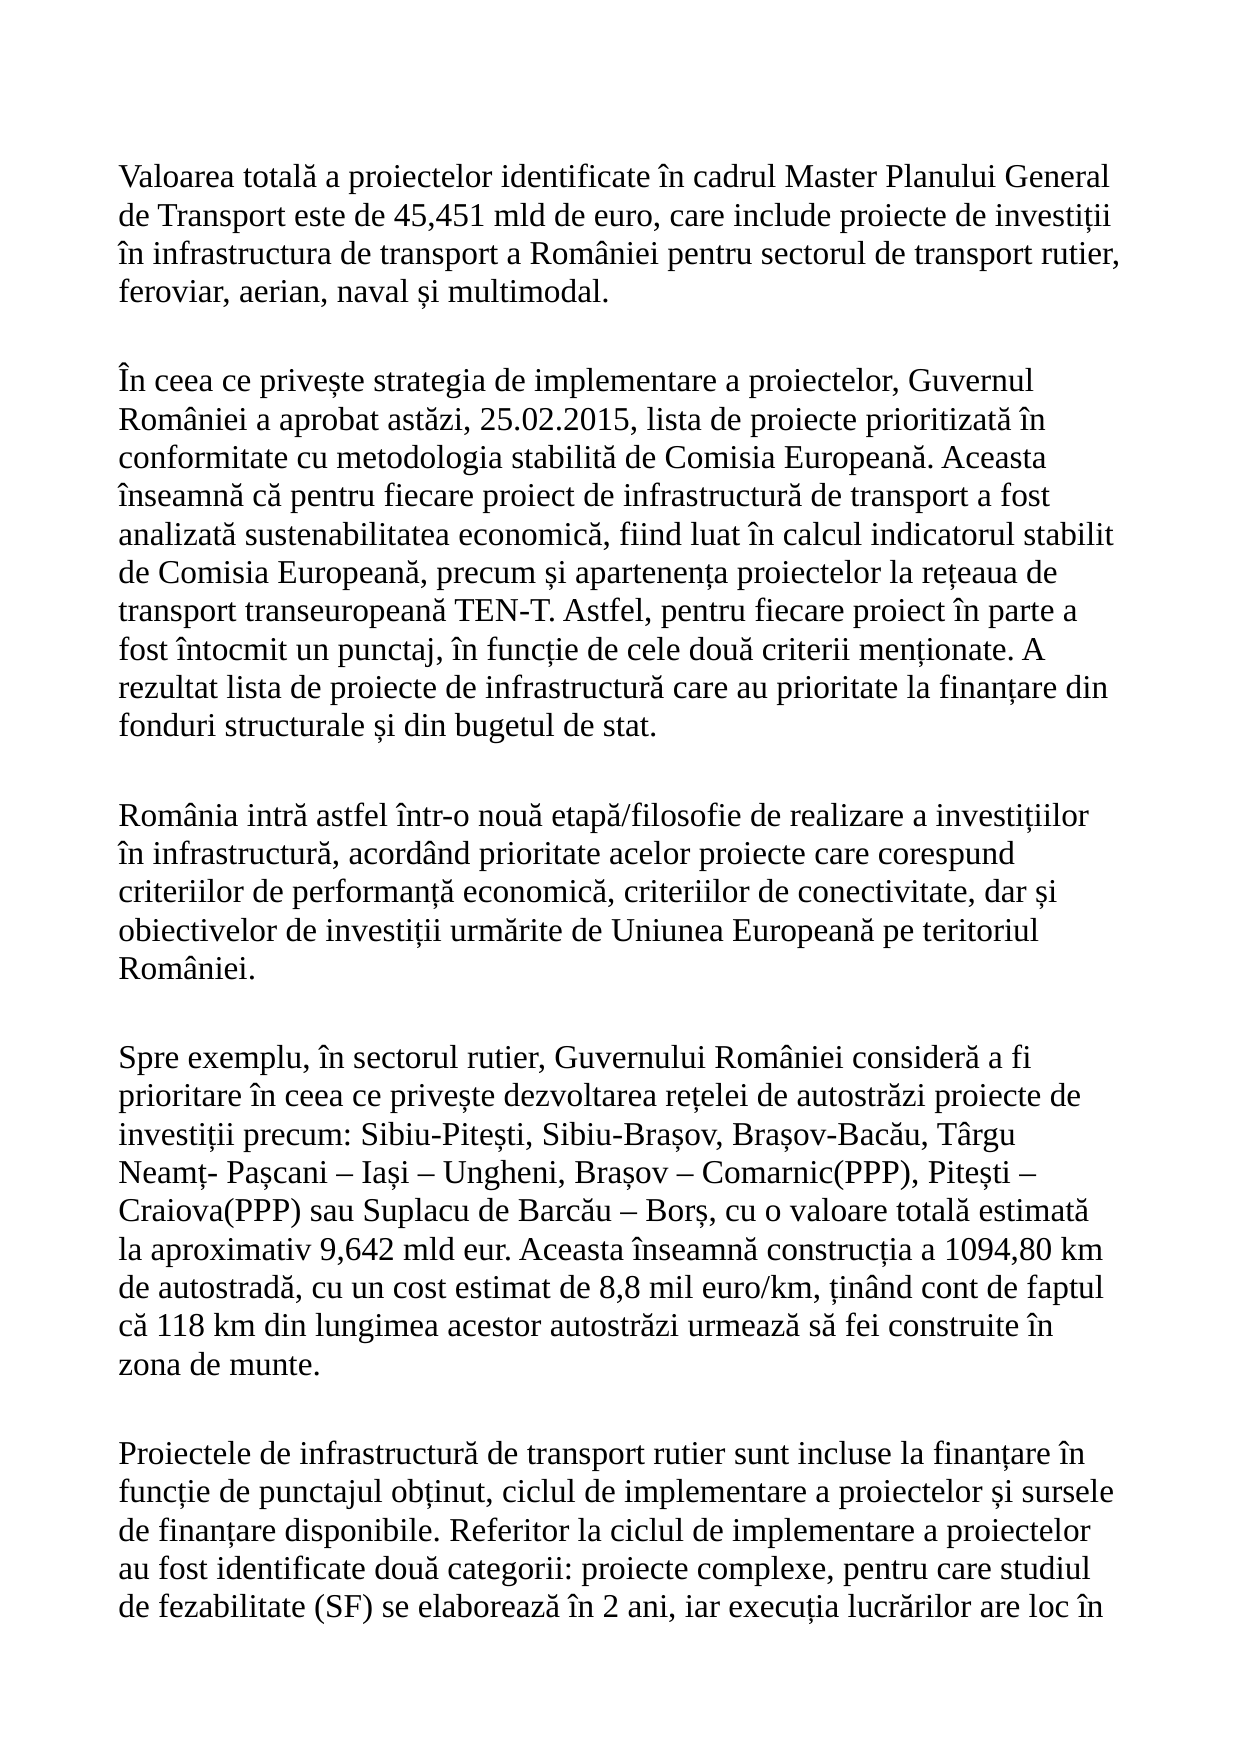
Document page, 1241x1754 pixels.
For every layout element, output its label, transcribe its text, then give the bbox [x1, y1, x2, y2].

text Valoarea totală a proiectelor identificate în cadrul Master Planului General de Transport este de 45,451 mld de euro, care include proiecte de investiții în infrastructura de transport a României pentru sectorul de transport rutier, feroviar, aerian, naval și multimodal. [118, 118, 1122, 310]
text În ceea ce privește strategia de implementare a proiectelor, Guvernul României a aprobat astăzi, 25.02.2015, lista de proiecte prioritizată în conformitate cu metodologia stabilită de Comisia Europeană. Aceasta înseamnă că pentru fiecare proiect de infrastructură de transport a fost analizată sustenabilitatea economică, fiind luat în calcul indicatorul stabilit de Comisia Europeană, precum și apartenența proiectelor la rețeaua de transport transeuropeană TEN-T. Astfel, pentru fiecare proiect în parte a fost întocmit un punctaj, în funcție de cele două criterii menționate. A rezultat lista de proiecte de infrastructură care au prioritate la finanțare din fonduri structurale și din bugetul de stat. [118, 322, 1122, 744]
text Proiectele de infrastructură de transport rutier sunt incluse la finanțare în funcție de punctajul obținut, ciclul de implementare a proiectelor și sursele de finanțare disponibile. Referitor la ciclul de implementare a proiectelor au fost identificate două categorii: proiecte complexe, pentru care studiul de fezabilitate (SF) se elaborează în 2 ani, iar execuția lucrărilor are loc în [118, 1395, 1122, 1625]
text România intră astfel într-o nouă etapă/filosofie de realizare a investițiilor în infrastructură, acordând prioritate acelor proiecte care corespund criteriilor de performanță economică, criteriilor de conectivitate, dar și obiectivelor de investiții urmărite de Uniunea Europeană pe teritoriul României. [118, 756, 1122, 986]
text Spre exemplu, în sectorul rutier, Guvernului României consideră a fi prioritare în ceea ce privește dezvoltarea rețelei de autostrăzi proiecte de investiții precum: Sibiu-Pitești, Sibiu-Brașov, Brașov-Bacău, Târgu Neamț- Pașcani – Iași – Ungheni, Brașov – Comarnic(PPP), Pitești – Craiova(PPP) sau Suplacu de Barcău – Borș, cu o valoare totală estimată la aproximativ 9,642 mld eur. Aceasta înseamnă construcția a 1094,80 km de autostradă, cu un cost estimat de 8,8 mil euro/km, ținând cont de faptul că 118 km din lungimea acestor autostrăzi urmează să fei construite în zona de munte. [118, 999, 1122, 1382]
